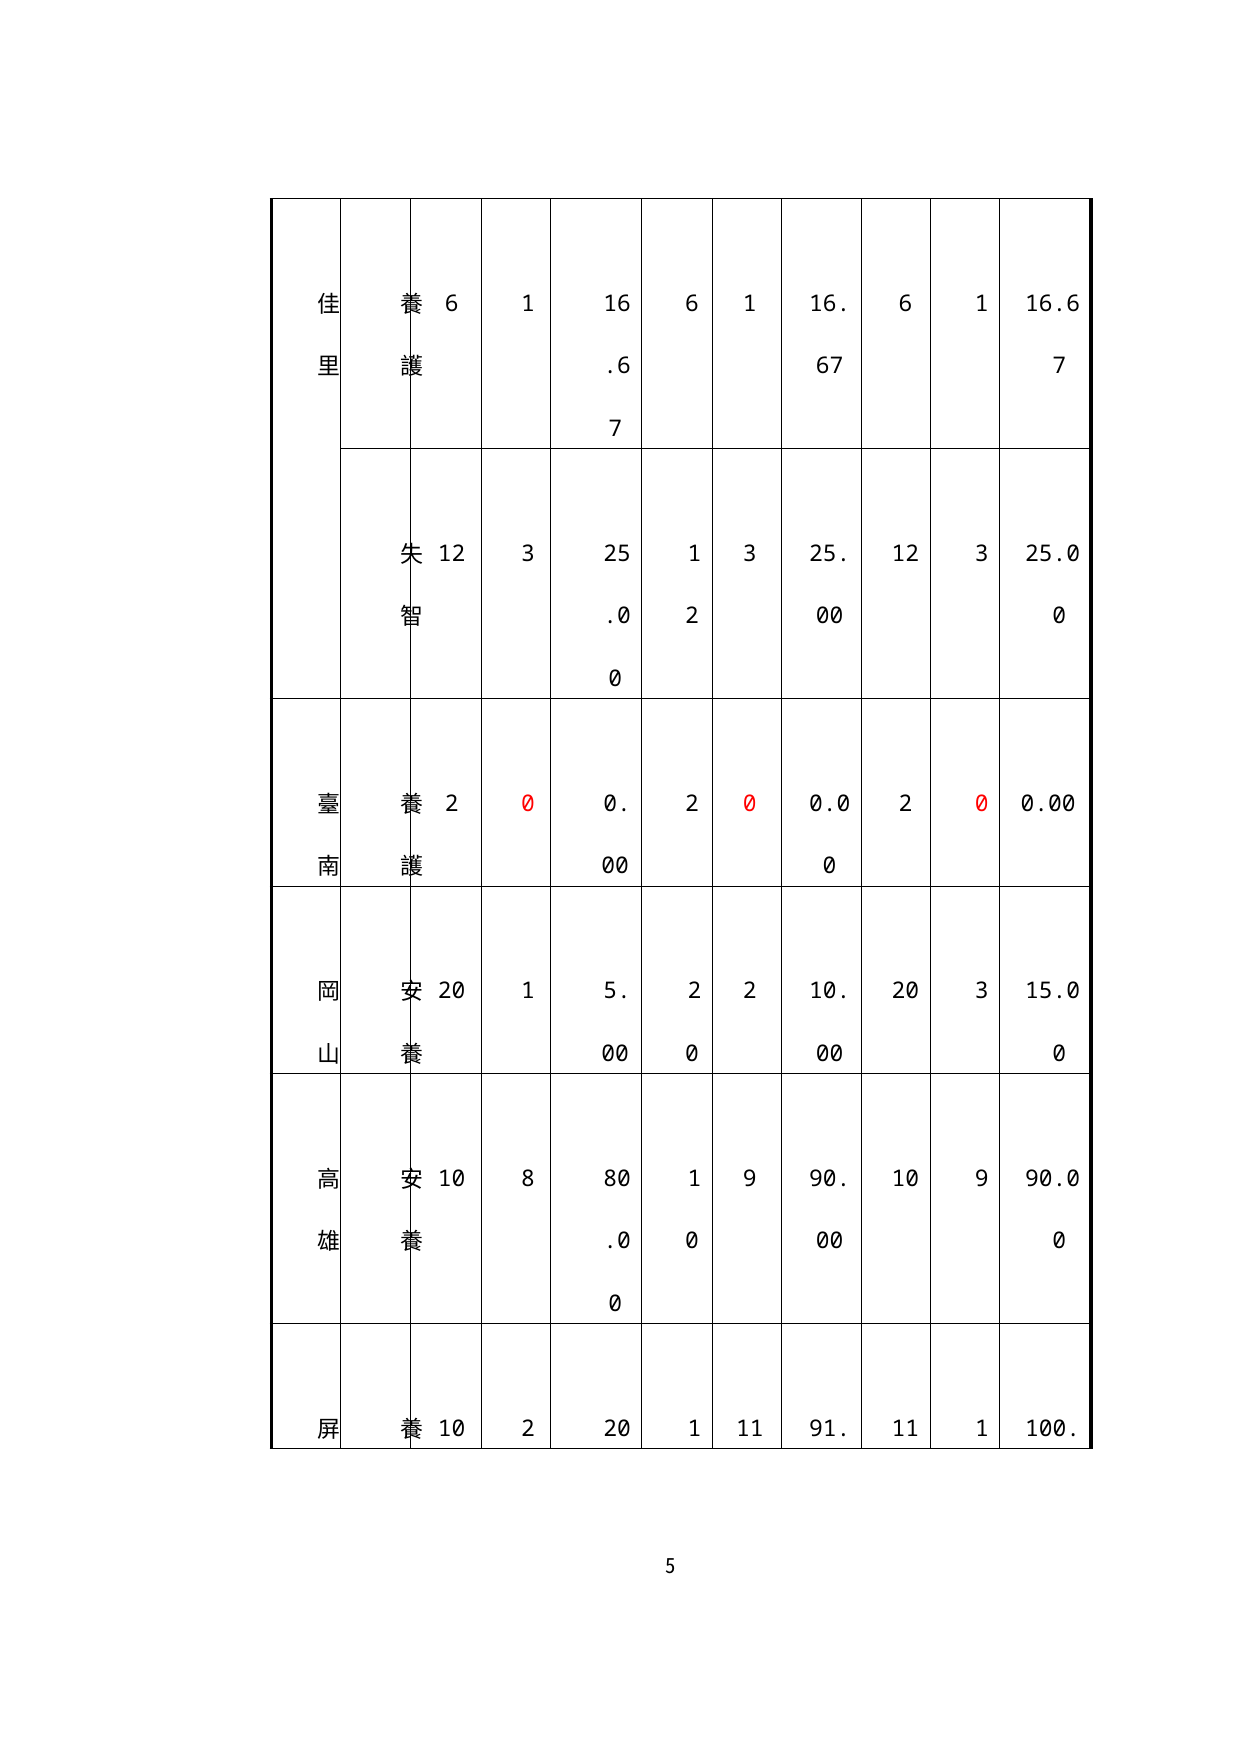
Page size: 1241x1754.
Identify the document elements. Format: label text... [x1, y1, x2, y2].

table_cell 10 [862, 1074, 930, 1323]
table_cell 8 [482, 1074, 550, 1323]
table_cell 1 [931, 1324, 999, 1448]
table_cell 15.00 [1000, 887, 1089, 1073]
table_cell 25.00 [1000, 449, 1089, 698]
table_cell 20 [411, 887, 481, 1073]
table_cell 20 [551, 1324, 641, 1448]
table_cell 10.00 [782, 887, 861, 1073]
table_cell 失智 [341, 449, 410, 698]
table_cell 1 [713, 199, 781, 448]
table_cell 16.67 [782, 199, 861, 448]
table_cell 1 [642, 1324, 712, 1448]
table_cell 2 [862, 699, 930, 886]
table_cell 臺南 [273, 699, 340, 886]
table_cell 養護 [341, 699, 410, 886]
table_cell 6 [862, 199, 930, 448]
table_cell 岡山 [273, 887, 340, 1073]
table_cell 90.00 [782, 1074, 861, 1323]
table_cell 安養 [341, 887, 410, 1073]
table_cell 1 [482, 199, 550, 448]
table_cell 3 [482, 449, 550, 698]
table_cell 12 [862, 449, 930, 698]
table_cell 屏 [273, 1324, 340, 1448]
table_cell 0 [713, 699, 781, 886]
table_cell 6 [411, 199, 481, 448]
table_cell 90.00 [1000, 1074, 1089, 1323]
table_cell 0.00 [551, 699, 641, 886]
table_cell 2 [411, 699, 481, 886]
table_cell 1 [931, 199, 999, 448]
table_cell 1 [482, 887, 550, 1073]
table_cell 20 [862, 887, 930, 1073]
table_cell 20 [642, 887, 712, 1073]
table_cell 10 [642, 1074, 712, 1323]
table_cell 16.67 [1000, 199, 1089, 448]
table_cell 養護 [341, 1324, 410, 1448]
table_cell 養護 [341, 199, 410, 448]
table_cell 佳里 [273, 199, 340, 698]
table_cell 9 [931, 1074, 999, 1323]
table_cell 10 [411, 1074, 481, 1323]
table_cell 12 [642, 449, 712, 698]
table_cell 安養 [341, 1074, 410, 1323]
table_cell 12 [411, 449, 481, 698]
table_cell 80.00 [551, 1074, 641, 1323]
table_cell 11 [862, 1324, 930, 1448]
table_cell 16.67 [551, 199, 641, 448]
table_cell 9 [713, 1074, 781, 1323]
table_cell 高雄 [273, 1074, 340, 1323]
table_cell 2 [482, 1324, 550, 1448]
table_cell 91. [782, 1324, 861, 1448]
table_cell 25.00 [551, 449, 641, 698]
table_cell 2 [642, 699, 712, 886]
table_cell 0 [931, 699, 999, 886]
table_cell 6 [642, 199, 712, 448]
table_cell 11 [713, 1324, 781, 1448]
table_cell 100. [1000, 1324, 1089, 1448]
table_cell 0 [482, 699, 550, 886]
table_cell 3 [713, 449, 781, 698]
table_cell 0.00 [782, 699, 861, 886]
table_cell 3 [931, 887, 999, 1073]
table_cell 2 [713, 887, 781, 1073]
table_cell 0.00 [1000, 699, 1089, 886]
table_cell 3 [931, 449, 999, 698]
table_cell 5.00 [551, 887, 641, 1073]
table_cell 25.00 [782, 449, 861, 698]
table_cell 10 [411, 1324, 481, 1448]
